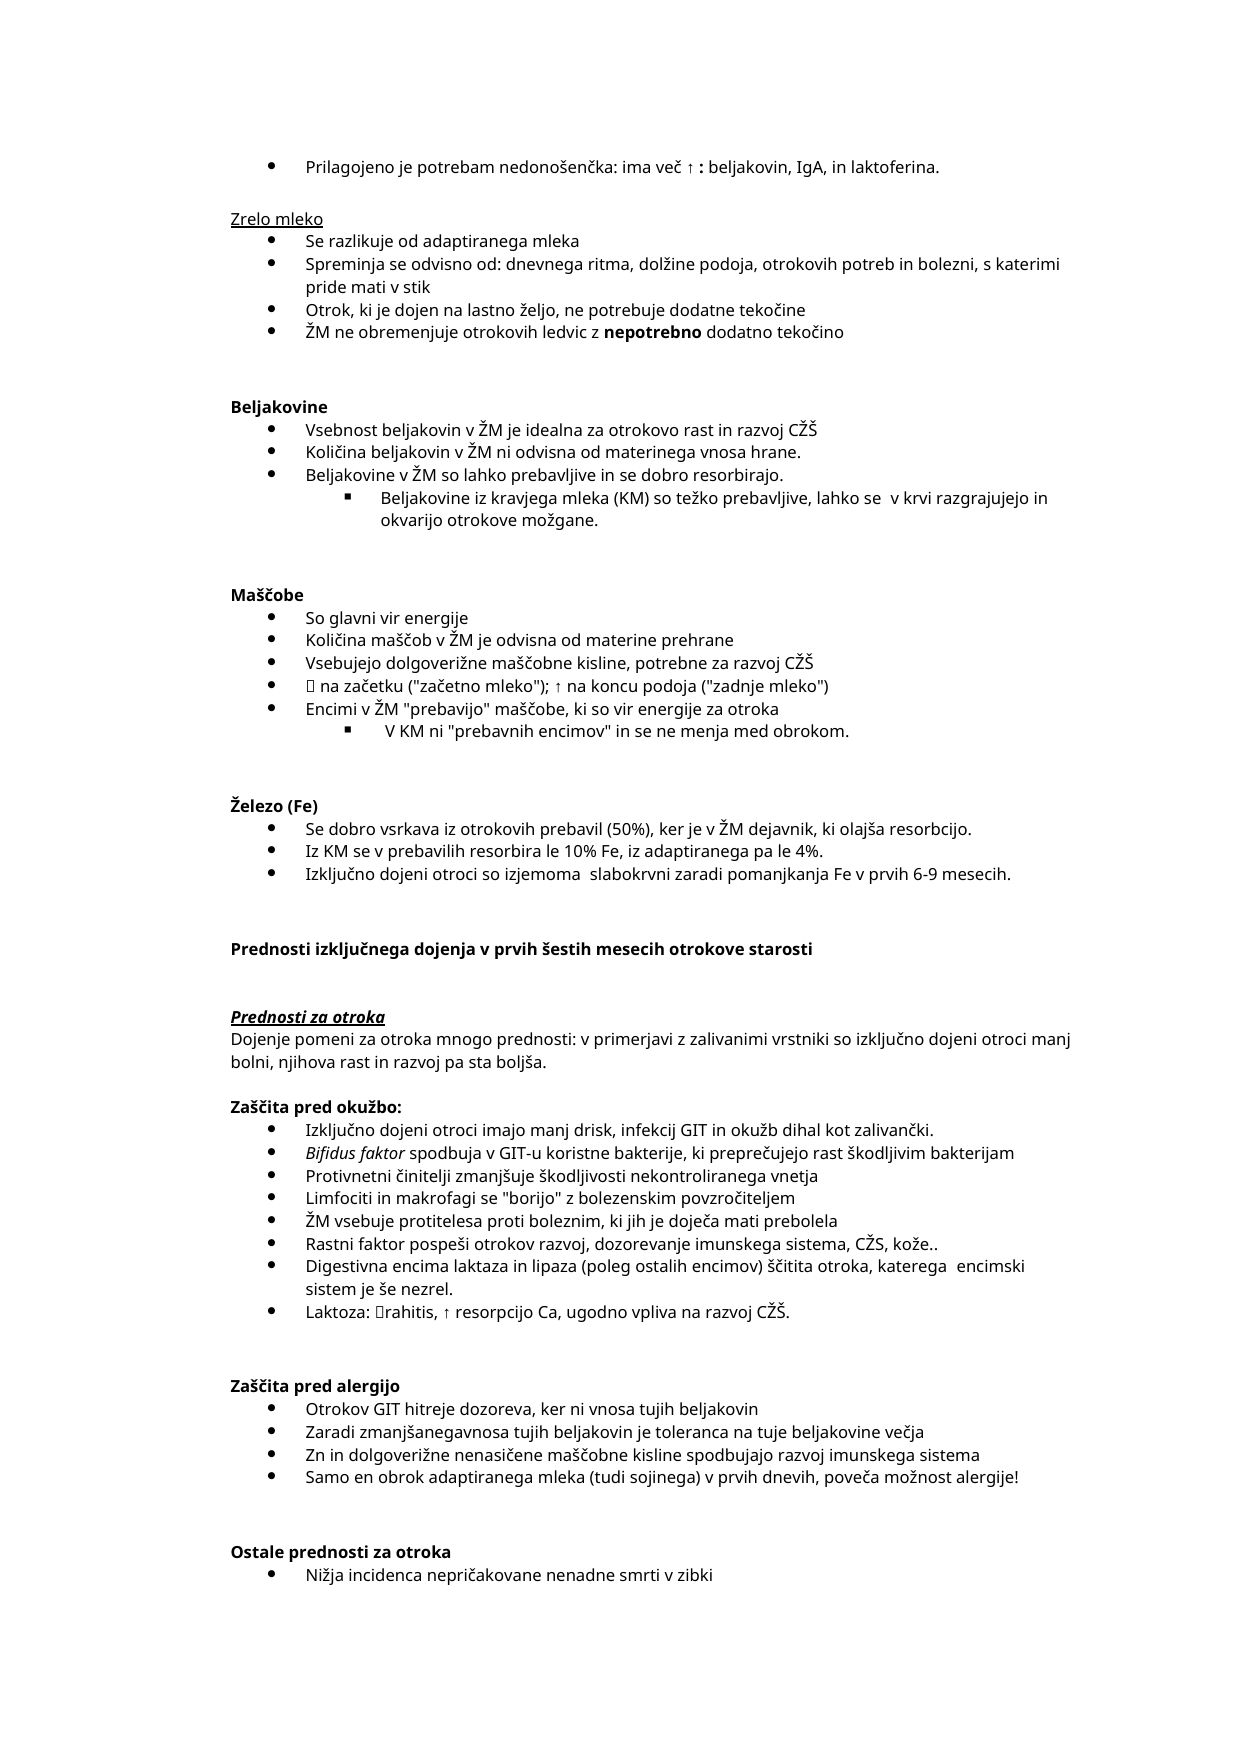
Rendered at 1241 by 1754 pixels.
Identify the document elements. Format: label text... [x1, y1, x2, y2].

table_header Izključno dojenje je dojenje brez vsakršnih dodatkov. Znanstveniki so ugotovili, da so otroci, ki so v prvih 6. mesecih starosti izključno dojeni, bolj zdravi, bolje uspevajo od vrstnikov. Zato lahko zdravstveni delavec materam razloži, kako pomembno je izključno dojenje v prvih 6. mesecih otrokovega življenja. Sodobna priporočila za dojenje Izključno dojenje v prvih 6. mesecih starosti Hranjenje z adaptiranim ali kravjim mlekom le izjemoma Dojenje do drugega leta, ob postopnem uvajanju nadomestne hrane in tekočine, ki jo naj dojeni otroci pijejo iz skodelice, brizge..... Izključno dojenje pomeni, da: otrok ne dobi poleg ženskega mleka (ŽM) nobene pijače ali hrane otroku ne dajemo dud in podobnih predmetov za pomiritev večina izključno dojenih otrok potrebuje 8-12 podojev v 24 urah - tudi ponoči. Izključno dojenje je moteno, če: damo otroku razen ženskega mleka kakršnokoli drugo hrano/pijačo damo otroku dudo ali podobne predmete za pomiritev omejujemo število podojev, predpisujemo časovno shemo dojenja in omejujemo dolžino dojenja Prednosti ženskega mleka Materino mleko je prilagojeno potrebam njenega otroka Ščiti ga pred bakterijami in virusi, s katerimi je bila mati v stiku Sestava ženskega mleka se menja Kolostrum in žensko mleko sta prilagojena gestacijski starosti Zrelo mleko se spreminja izvmeseca v mesec, iz dneva v dan, od obroka do obroka, da zadovolji otrokovevtrenutne potrebe. Zato dodajanje česarkoli, čeprav le vode, zmanjša naštete prednosti. Kolostrum Je idealna prva hrana. Tvoriti se začne v 7. mesecu nosečnosti. Je vlecljiv, rumenkast. Zaradi značilnih lastnosti je izrednega pomena za zdravje otrok. Če dodajamo hrano ali tekočino, razredčimo kolostrum, otrokove ledvice pa obremenjujemo z nepotrebnim volumnom. Nezrelo mleko Materino mleko je uporabno, ko nedonošenček še ne pije iz dojke. Izbrizgano mleko lahko poje iz skodelice, po žlički ali po brizgi. Prilagojeno je potrebam nedonošenčka: ima več ↑ : beljakovin, IgA, in laktoferina. Zrelo mleko Se razlikuje od adaptiranega mleka Spreminja se odvisno od: dnevnega ritma, dolžine podoja, otrokovih potreb in bolezni, s katerimi pride mati v stik Otrok, ki je dojen na lastno željo, ne potrebuje dodatne tekočine ŽM ne obremenjuje otrokovih ledvic z nepotrebno dodatno tekočino Beljakovine Vsebnost beljakovin v ŽM je idealna za otrokovo rast in razvoj CŽŠ Količina beljakovin v ŽM ni odvisna od materinega vnosa hrane. Beljakovine v ŽM so lahko prebavljive in se dobro resorbirajo. Beljakovine iz kravjega mleka (KM) so težko prebavljive, lahko se v krvi razgrajujejo in okvarijo otrokove možgane. Maščobe So glavni vir energije Količina maščob v ŽM je odvisna od materine prehrane Vsebujejo dolgoverižne maščobne kisline, potrebne za razvoj CŽŠ  na začetku ("začetno mleko"); ↑ na koncu podoja ("zadnje mleko") Encimi v ŽM "prebavijo" maščobe, ki so vir energije za otroka V KM ni "prebavnih encimov" in se ne menja med obrokom. Železo (Fe) Se dobro vsrkava iz otrokovih prebavil (50%), ker je v ŽM dejavnik, ki olajša resorbcijo. Iz KM se v prebavilih resorbira le 10% Fe, iz adaptiranega pa le 4%. Izključno dojeni otroci so izjemoma slabokrvni zaradi pomanjkanja Fe v prvih 6-9 mesecih. Prednosti izključnega dojenja v prvih šestih mesecih otrokove starosti Prednosti za otroka Dojenje pomeni za otroka mnogo prednosti: v primerjavi z zalivanimi vrstniki so izključno dojeni otroci manj bolni, njihova rast in razvoj pa sta boljša. Zaščita pred okužbo: Izključno dojeni otroci imajo manj drisk, infekcij GIT in okužb dihal kot zalivančki. Bifidus faktor spodbuja v GIT-u koristne bakterije, ki preprečujejo rast škodljivim bakterijam Protivnetni činitelji zmanjšuje škodljivosti nekontroliranega vnetja Limfociti in makrofagi se "borijo" z bolezenskim povzročiteljem ŽM vsebuje protitelesa proti boleznim, ki jih je doječa mati prebolela Rastni faktor pospeši otrokov razvoj, dozorevanje imunskega sistema, CŽS, kože.. Digestivna encima laktaza in lipaza (poleg ostalih encimov) ščitita otroka, katerega encimski sistem je še nezrel. Laktoza: rahitis, ↑ resorpcijo Ca, ugodno vpliva na razvoj CŽŠ. Zaščita pred alergijo Otrokov GIT hitreje dozoreva, ker ni vnosa tujih beljakovin Zaradi zmanjšanegavnosa tujih beljakovin je toleranca na tuje beljakovine večja Zn in dolgoverižne nenasičene maščobne kisline spodbujajo razvoj imunskega sistema Samo en obrok adaptiranega mleka (tudi sojinega) v prvih dnevih, poveča možnost alergije! Ostale prednosti za otroka Nižja incidenca nepričakovane nenadne smrti v zibki Nižja incidenca otroškega diabetesa, raka in otitisa Boljši odziv na cepljenje in hitrejše zorenje imunskega sistema Manj ortodontskih problemov in zobne gnilobe Boljši psihomotorni, čustveni, socialni razvoj, ­ inteligentnost Zdravstvene prednosti za matere ↑ oksitocina med dojenjem-krčenje maternice-prenehanje krvavitve po porodu. Torej: začeti z rednim dojenjem takoj po porodu! Doječe žene lahko tvorijo mleko, četudi uživajo manj kalorij Pogosti podoji odložijo menstruacijo (antianemični učinek) in preprečujejo nosečnost Nižja incidenca raka na dojkah in jajčnikih Ostale prednosti za matere Manj poporodne depresije Manj dela z otrokom, hitrejše pridobivanje fizične moči po porodu Zaradi čustvena povezanosti je manj zlorabljanja otrok Enostavnejše nočno hranjenje in potovanja Ni zadreg zaradi pomanjkanja/neustreznosti adaptiranega mleka Prednosti za družbo ŽM je poceni, ni potreben dodaten pribor, prihranjen denar lahko porabijo ostali družinski člani, časovni prihranek,  izdatkov za zdravila, odlog naslednje nosečnosti Nevarnosti uporabe mlečnih nadomestkov Otrok je prikrajšan za zdravilne lastnosti ŽM. Voda in/ali mlečni prah za pripravo obroka sta lahko okužena. Zaradi izdatkov za nakup mlečnih nadomestkov, so ostali družinski člani prikrajšani Obroki so preveč razredčeni, da bi "škatla trajala dalj časa" Višji stroški zdravljenja v bolnišnici Napačno pripravljeni obrok lahko povzroči, da otrok zboli Pogoste nosečnosti lahko škodljivo vplivajo na družino in družbo. Dojenje in zdravila, ki jih jemlje mati Večinoma prehajajo zdravila v ŽM minimalno in izjemoma vplivajo na otroka, zato predstavlja večjo nevarnost prekinitev dojenja. Škodljiva zdravila, ki povzročajo stranske učinke, lahko nadomestimo z manj škodljivimi zdravili. Veljajo naslednja priporočila: Ukrepi, ki zmanjšajo vpliv zdravil na dojenje Podoj, ko je koncentracija zdravila v mleku najnižja. Mati naj vzame zdravilo pred otrokovim najdaljšim intervalom spanja ali takoj po dojenju Začasna prekinitev dojenja, če zdravilo pri dojenju ni dovoljeno  sedativov med porodom, ker lahko pri otroku ­letargijo/zaspanost Še enkrat poudarimo prednosti izključnega dojenja: Priporočila za dojenje Izključno dojenje v prvih 6 mesecih otrokove starosti Nobenega dodatka do dopolnjenega 6. meseca otrokove starosti Podoji naj bodo časovno neomejeni in naj trajajo neomejeno Nobenih steklenic, dud Nadaljevanje dojenja z dodatno hrano do 2 let otrokove starosti Žensko mleko Je prilagojeno njenemu otroku Kolostrum je idealna prva hrana za otroka ŽM zadosti otrokove potrebe po tekočini, če je dojenje neomejeno Vsebnost beljakovin ni odvisna od materine prehrane Vsebnost maščob je odvisna od materine prehrane ŽM zaščiti otroka pred virusi, bakterijami in alergiji. Druge prednosti ženskega mleka Boljši psihomotorni, mentalni, socialni in čustveni razvoj Manj bolezni v otroštvu Bolj zdravo materinstvo Zaščita pred zanositvijo Enostavni nočni obroki in obroki na popotovanju  cena omogoča boljšo hrano za mater in ostale družinske člane. Vpliv zdravil na dojenje Večinoma ne prehajajo v ŽM, zato niso razlog za prekinitev dojenja  vpliv na otroka - jemanje zdravila v ugodnem času glede na podoj Jemanje sedativov med porodom ni priporočljivo. 1. Kaj lahko v porodnišnici storimo za uspešen začetek dojenja Veščina svetovanja Ustvarimo prijazno ozračje Opazujmo in reagirajmo na materino "govorico telesa" Pripravimo mater, da spregovori o svojih občutkih S svojim glasom in kretnjami pokažimo materi, da nam ni vseeno zanjo Med pogovorom z materjo sedimo blizu nje in v isti višini z njo Izogibajmo se besed, ki izražajo sodbo ali napako, npr. problem, nezadostno, nepravilno, nezadovoljivo, napačno, napaka...... Pozorno poslušanje matere  Kaj je mati že storila: kaj poteka dobro in kaj ne?  Poslušajmo dejstva in občutke. Poslušajmo, kar pove in česa morda ni povedala Zaznajmo opažanja in občutke , ki se skrivajo za povedanim Pokažimo, da jo poslušamo: smejmo se, pokimajmo Opogumimo jo, da spregovori Ponavljajmo, kar je povedala. Mati: "Moj otrok je bil celo noč buden, tako da sploh nisem spala". Odziv: "Zaradi otroka ste bili budni celo noč". Odzovimo se na njena čustva Mati: " Moj otrok joče in joče, ko ga poskušam hraniti" Odziv: "Skrbi vas, da otrok ne želi piti pri prsih" Rabimo vprašalnice, ki dopuščajo celovit odgovor Kdo..Kaj..Kje.Zakaj.Kako. Tako bomo dobili več informacij kot na vprašanje, na katerega odgovorimo z Da/Ne. Ne postavljajmo preveč direktna vprašanja Poslušajmo več, manj govorimo Prepričajmo jo, da jo razumemo in odobravamo njena dejanja. Izobrazimo mater Ugotovimo, kaj mora vedeti Da je ne spravimo v zadrego, omejimo svoja priporočila na dva ali tri Ponudimo ji na izbiro, pri kateri težavi ji bomo pomagali O spremljanju težav se dogovorimo skupaj z materjo Ugotovimo, kakšno pomoč bi materi lahko nudili družina in prijatelji Povejmo ji, kdaj se bomo spet pogovorili Priporočimo ji, da poišče pomoč pri nas ali pri drugi osebi, če bo ponovno v dvomih Če je mogoče, jo napotimo v skupino za podporo dojenju Pomagajmo materi, da začne čimprej dojiti Včasih moramo matere naučiti, da bodo razumele, kdaj je njihov otrok lačen. Verjetno bodo spraševale, kako pogosto in kako dolgo naj dojijo in če dobi otrok zadosti mleka. Naučimo mater, kako naj se odziva na otrokove potrebe Mati in otrok naj bosta skupaj noč in dan, razen eno uro v 24 urah, ko je dovoljena ločitev zaradi bolnišničnih postopkov Pokažimo ji, kako naj opazuje pri otroku znake lakote. Ne čakajmo, da bo pričel otrok jokati Razložimo ji, da pogosto sesanje in odstranitev mleka iz dojke vzdržujeta obilno tvorbo mleka. To je zelo pomembno v prvih urah in dnevih, saj je pogoj za stabilno nastajanje mleka. Priporočimo ji, da naj uravnava število in dolžino podojev otrok. Pri polnih dojkah in nelagodju zaradi tega, naj doji (lahko zbudi otroka) ali mleko izbrizgava. Vzpodbujajmo neprekinjeni rooming-in (otrok in mati bivata v skupni sobi 24 ur dnevno) ter bedding (otrok je pri materi v postelji) pri materah, ki lahko skrbijo za otroka. Tako omogočimo otroku, da je dojen, ko je lačen. Na ta način se med materjo in otrokom utrjuje navezanost in pristen stik - to je dobra popotnica za naprej. Razložimo ji, da nekateri otroci uživajo, ko tiho "vlečejo" ob koncu obroka, ko mleko le kaplja. Če je otrok preveč zaspan za dojenje, svetujmo materi: Naj otroka delno sleče, tako da bo lahko gibal z rokami in nogami Pri dojenju naj drži otroka bolj pokončno Naj ga nežno masira in govori z njim Počaka pol ure in poskusi znova Mati naj ne omejuje števila podojev Ponudimo pomoč pri dojenju v prvih šestih urah po porodu. Pustimo otroku, da je dojen, kadarkoli to želi. To pomaga otroku, če je lačen in žejen ter materi, če ima polne dojke. Vzpodbujajmo bedding zato, da se lahko matere odzovejo na željo otroka po hranjenju Seznanimo matere z značilnim novorojenčkovim vzorcem hranjenja: Novorojenčki bodo želeli piti na dojki različno pogosto: v prvih dveh do sedmih dnevih na vsako uro do na vsake tri ure - lahko tudi pogosteje. Nočni podoji stimulirajo tvorbo in iztekanje mleka ter imajo kontraceptivni učinek. Ko je tvorba mleka konstantna, se ustali število podojev na 8-12 v 24 urah. Ko otrok raste, ima lahko večji apetit. Tedaj lahko začasno naraste število podojev, dokler se ne poveča tvorba mleka. Naučimo mater, naj otrok sam "izpusti" dojko Naj otrok sam "izpusti" dojko, nato mu ponudite drugo dojko, če to želi. Dokler otrok želi piti, mu naj mati izmenoma ponuja obe dojki. Ne končajmo podoja prehitro. Tako odvzamemo otroku bogato "zadnje" mleko na koncu obroka, kar lahko povzroči slabo pridobivanje telesne teže in trebušne krče. Običajno pijejo otroci na vsaki dojki 10-30 minut. Upoštevati moramo, da razvijeta vsaka mati in otrok svoj lastni vzorec. Nekateri otroci želijo na začetku piti le na eni dojki. Zelo dolgi ali prepogosti podoji so lahko znak slabega pristavljanja in stika otroka z dojko. Naučimo matere, kako naj negujejo dojke Dojke naj umivajo le z vodo. Milo, losioni, olja, vazelin motijo naravno "maščenje" kože. Naj ne umivajo dojke neposredno pred dojenjem, saj tako odstranijo zaščitno plast na koži in spremeni se naravni vonj, ki ga otrok prepozna kot vonj materinih dojk. Občutljive bradavice naj matere po podoju premažejo s svojim mlekom in jih posušijo na zraku. Nedrci niso potrebni, a so dovoljeni. Pretesni nedrci blokirajo duktuse. Sintetični nedrci omejujejo kroženje zraka v predelu bradavic. Najboljši so udobni bombažni nedrci. Ukrepe, ki pri vsakdanjem delu škodljivo vplivajo na dojenje , odstranimo tako, da upoštevamo naslednja pravila: Ne časovno omejevati dojenja ali dojiti po shemi Ne postavljajmo pravil o umivanju bradavic pred in po dojenju Ne uporabljajmo krem za občutljive bradavice, pač pa materino "zadnje" mleko Ne razdvajajmo mater in otroka, razen če je to potrebno iz medicinskih razlogov Ne uporabljajmo stekleničk ali cucljev Ne dajajmo pred dojenjem otroku glukoze ali mlečne nadomestke Ne učimo hranjenja po steklenički vse matere Ne tehtajmo otroka pred in po obroku Ne postavljajmo materam pravil glede nošnje nedrcev, ogrinjal... Ne predpisujmo materam položaja med dojenjem Ne dajajmo materam vzorcev adaptiranega mleka ali knjižic o uporabi adaptiranega mleka. [148, 148, 1093, 1594]
